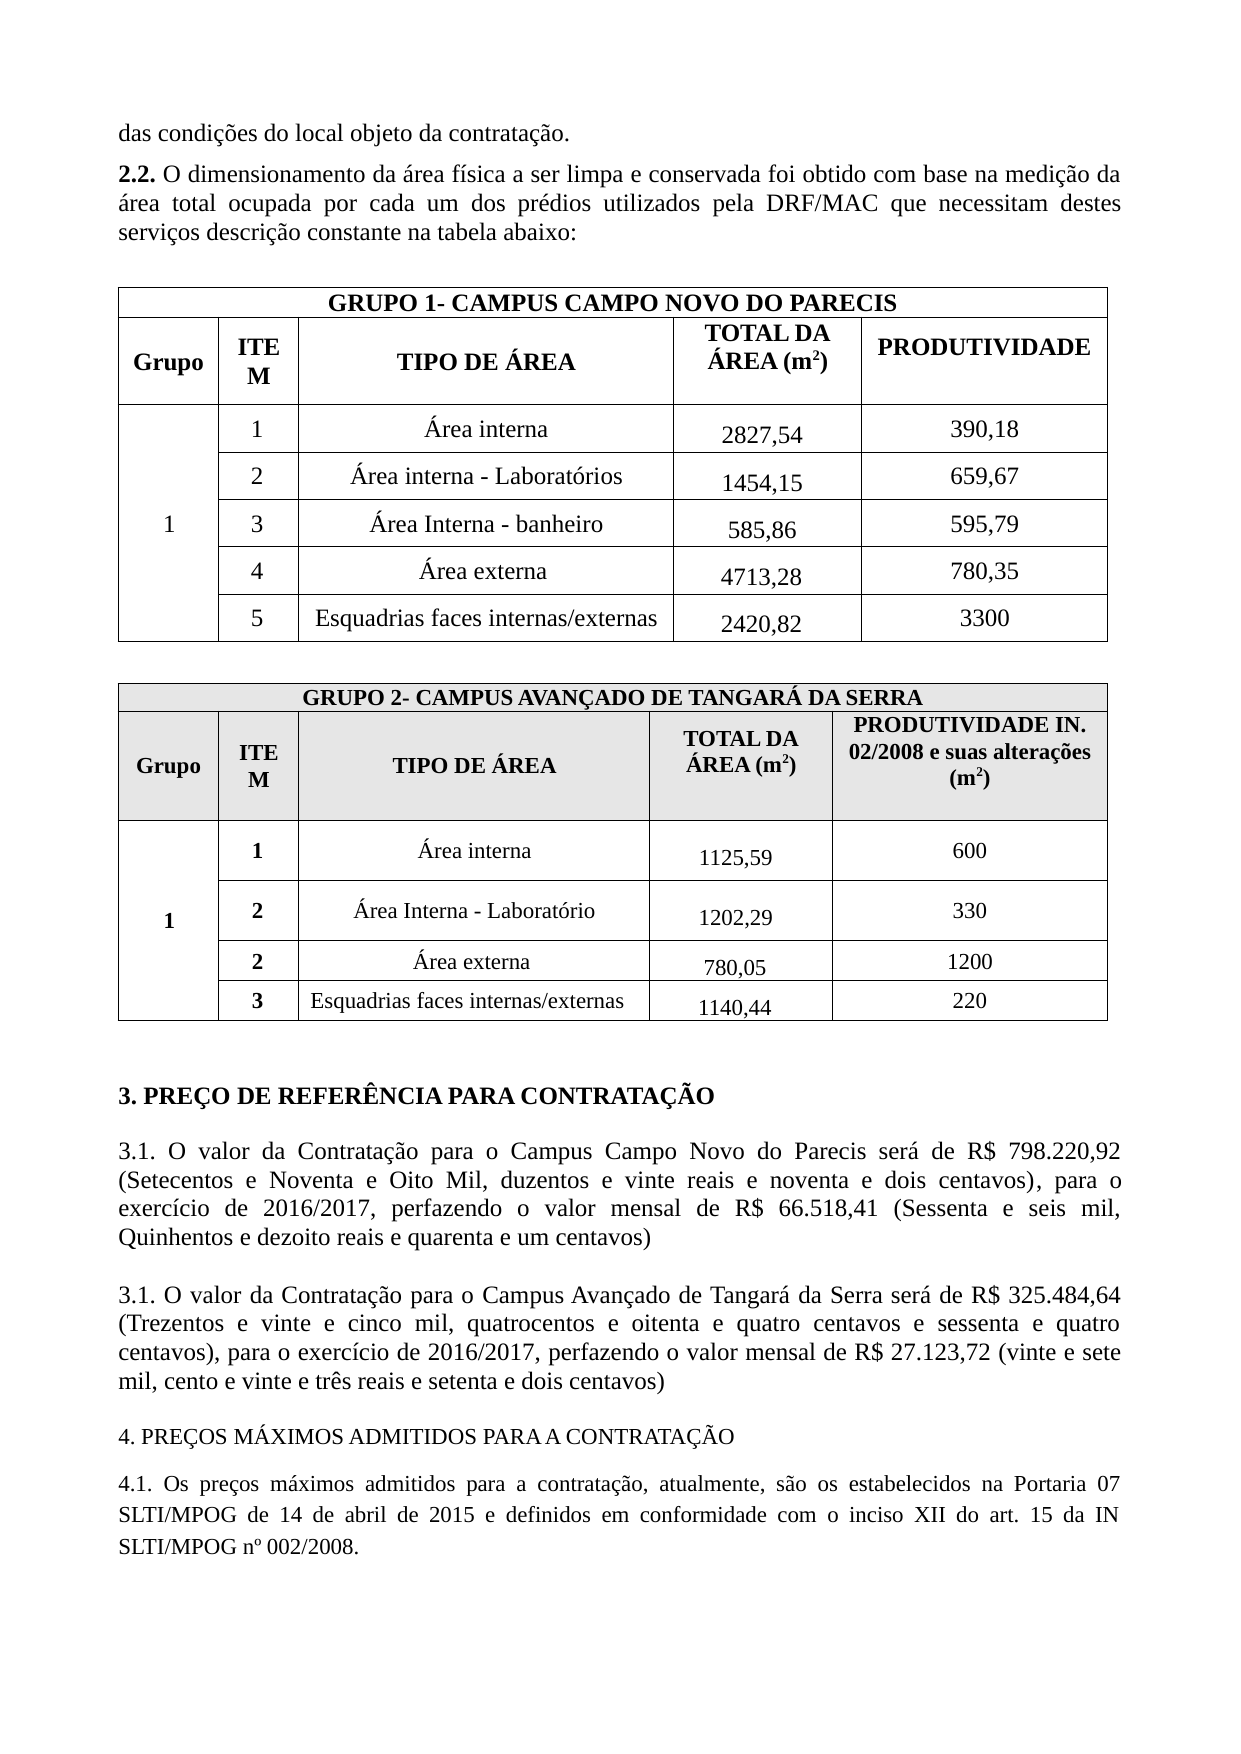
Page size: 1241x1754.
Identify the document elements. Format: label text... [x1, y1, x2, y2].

table_cell Área externa [299, 941, 649, 980]
table_cell Área Interna - banheiro [299, 500, 673, 546]
table_cell 1 [119, 405, 218, 641]
table_cell 2 [219, 941, 298, 980]
table_cell 1 [219, 405, 298, 452]
table_cell 5 [219, 595, 298, 641]
table_cell 1454,15 [674, 453, 861, 499]
table_cell 1125,59 [650, 821, 832, 880]
text 3.1. O valor da Contratação para o Campus Avançado de Tangará da Serra será de R$ 325.484,64 (Trezentos e vinte e cinco mil, quatrocentos e oitenta e quatro centavos e sessenta e quatro centavos), para o exercício de 2016/2017, perfazendo o valor mensal de R$ 27.123,72 (vinte e sete mil, cento e vinte e três reais e setenta e dois centavos) [118, 1280, 1122, 1395]
table_cell Área interna [299, 405, 673, 452]
table_cell 2827,54 [674, 405, 861, 452]
table_cell Área interna - Laboratórios [299, 453, 673, 499]
table_cell 330 [833, 881, 1107, 940]
table_cell Grupo [119, 318, 218, 404]
table_cell 1 [119, 821, 218, 1020]
table_cell Grupo [119, 712, 218, 820]
table_cell ITEM [219, 318, 298, 404]
table_cell 1200 [833, 941, 1107, 980]
table_cell 3 [219, 500, 298, 546]
text 2.2. O dimensionamento da área física a ser limpa e conservada foi obtido com base na medição da área total ocupada por cada um dos prédios utilizados pela DRF/MAC que necessitam destes serviços descrição constante na tabela abaixo: [118, 159, 1122, 246]
table_cell 390,18 [862, 405, 1107, 452]
table_cell Área Interna - Laboratório [299, 881, 649, 940]
table_cell 4 [219, 547, 298, 593]
table_cell Esquadrias faces internas/externas [299, 595, 673, 641]
table_cell PRODUTIVIDADE [862, 318, 1107, 404]
table_cell 2 [219, 881, 298, 940]
table_cell TOTAL DA ÁREA (m2) [674, 318, 861, 404]
table_header GRUPO 1- CAMPUS CAMPO NOVO DO PARECIS [119, 288, 1107, 317]
table_header GRUPO 2- CAMPUS AVANÇADO DE TANGARÁ DA SERRA [119, 684, 1107, 711]
table_cell 780,05 [650, 941, 832, 980]
table_cell 1202,29 [650, 881, 832, 940]
table_cell TIPO DE ÁREA [299, 318, 673, 404]
text das condições do local objeto da contratação. [118, 118, 1122, 147]
table_cell 595,79 [862, 500, 1107, 546]
table_cell 659,67 [862, 453, 1107, 499]
table_cell TOTAL DA ÁREA (m2) [650, 712, 832, 820]
table_cell 585,86 [674, 500, 861, 546]
table_cell PRODUTIVIDADE IN. 02/2008 e suas alterações (m2) [833, 712, 1107, 820]
table_cell 3 [219, 981, 298, 1020]
table_cell 220 [833, 981, 1107, 1020]
text 3. PREÇO DE REFERÊNCIA PARA CONTRATAÇÃO [118, 1081, 1122, 1109]
table_cell Área externa [299, 547, 673, 593]
table_cell Área interna [299, 821, 649, 880]
table_cell 1140,44 [650, 981, 832, 1020]
text 4.1. Os preços máximos admitidos para a contratação, atualmente, são os estabelecidos na Portaria 07 SLTI/MPOG de 14 de abril de 2015 e definidos em conformidade com o inciso XII do art. 15 da IN SLTI/MPOG nº 002/2008. [118, 1469, 1122, 1559]
table_cell 2420,82 [674, 595, 861, 641]
table_cell TIPO DE ÁREA [299, 712, 649, 820]
table_cell 600 [833, 821, 1107, 880]
table_cell 3300 [862, 595, 1107, 641]
text 4. PREÇOS MÁXIMOS ADMITIDOS PARA A CONTRATAÇÃO [118, 1423, 1122, 1450]
table_cell Esquadrias faces internas/externas [299, 981, 649, 1020]
table_cell ITEM [219, 712, 298, 820]
table_cell 1 [219, 821, 298, 880]
text 3.1. O valor da Contratação para o Campus Campo Novo do Parecis será de R$ 798.220,92 (Setecentos e Noventa e Oito Mil, duzentos e vinte reais e noventa e dois centavos), para o exercício de 2016/2017, perfazendo o valor mensal de R$ 66.518,41 (Sessenta e seis mil, Quinhentos e dezoito reais e quarenta e um centavos) [118, 1136, 1122, 1251]
table_cell 780,35 [862, 547, 1107, 593]
table_cell 4713,28 [674, 547, 861, 593]
table_cell 2 [219, 453, 298, 499]
